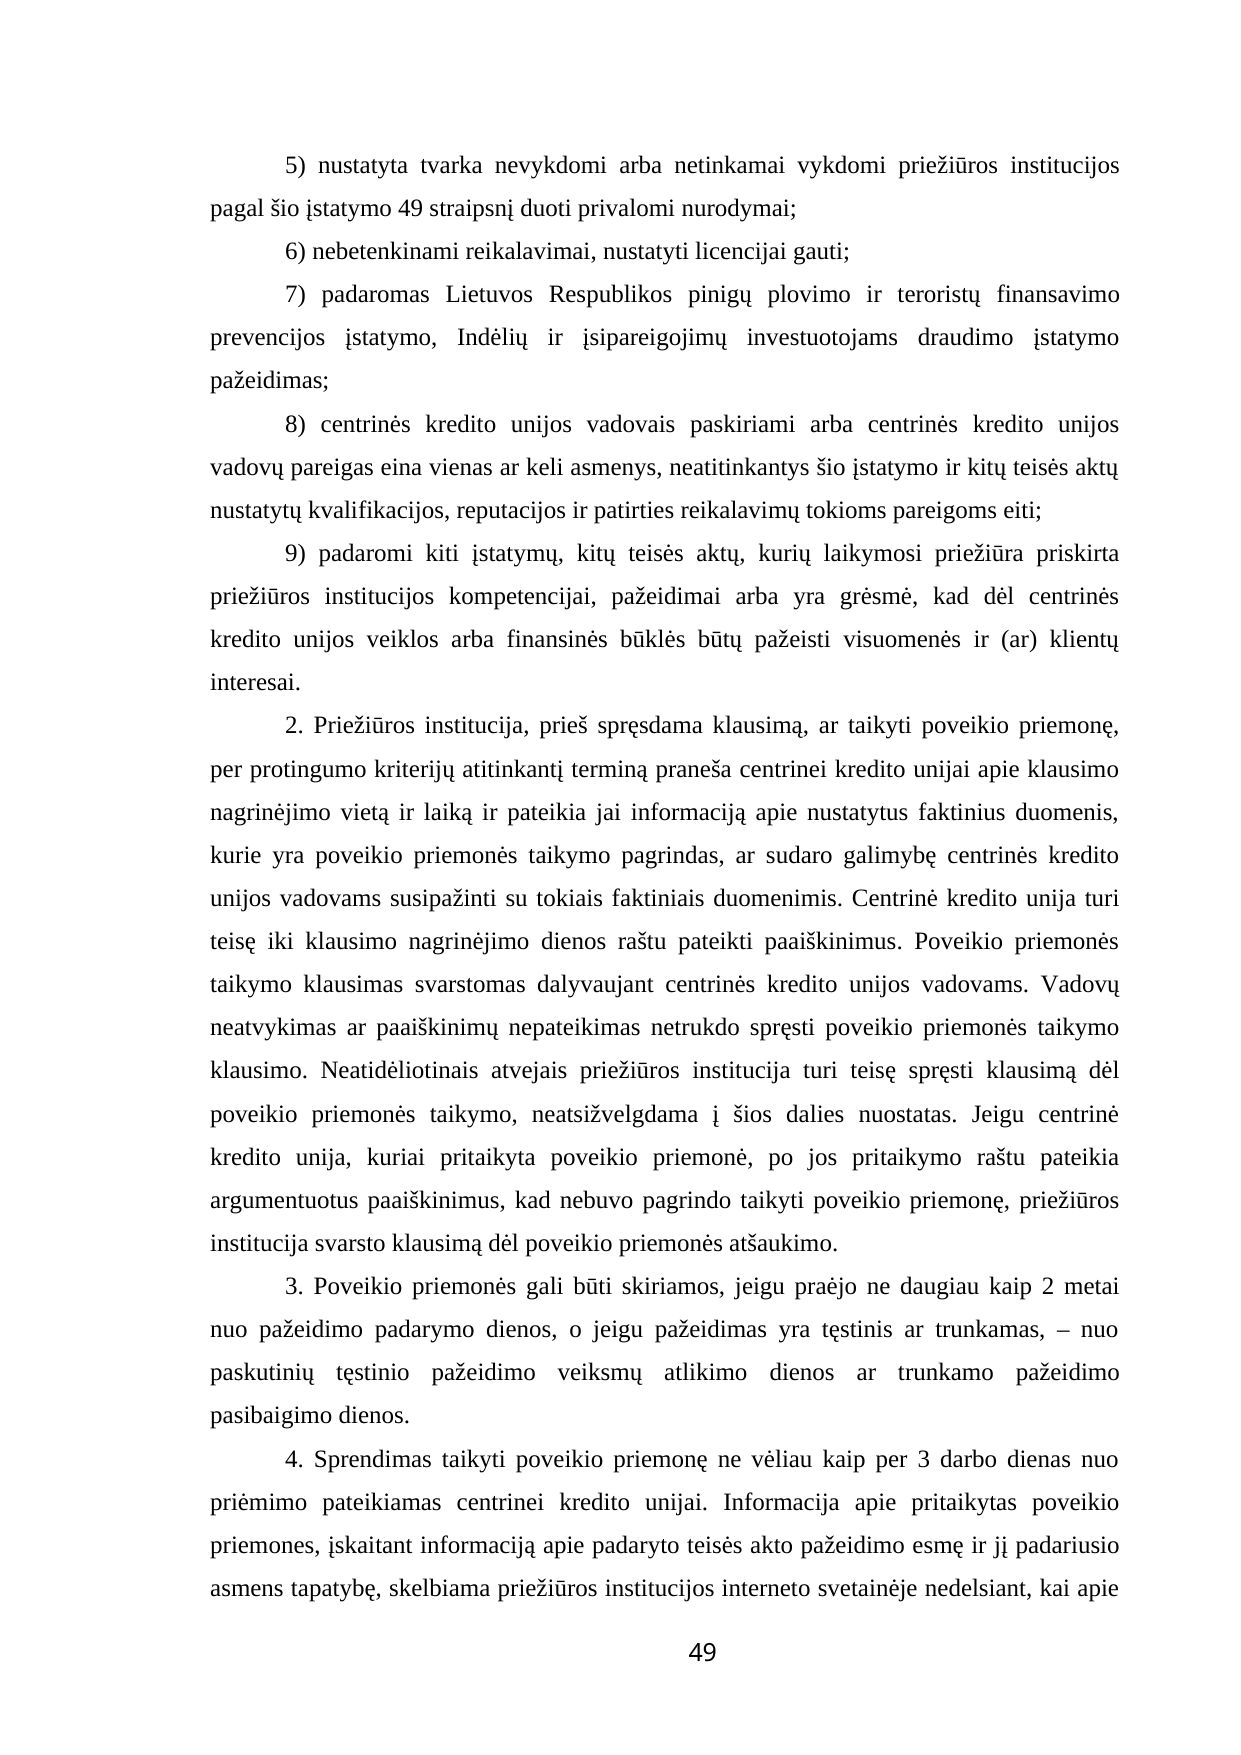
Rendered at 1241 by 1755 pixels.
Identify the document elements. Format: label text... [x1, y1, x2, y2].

text 6) nebetenkinami reikalavimai, nustatyti licencijai gauti; [210, 236, 1120, 265]
text 3. Poveikio priemonės gali būti skiriamos, jeigu praėjo ne daugiau kaip 2 metai nuo pažeidimo padarymo dienos, o jeigu pažeidimas yra tęstinis ar trunkamas, – nuo paskutinių tęstinio pažeidimo veiksmų atlikimo dienos ar trunkamo pažeidimo pasibaigimo dienos. [210, 1271, 1120, 1429]
text 2. Priežiūros institucija, prieš spręsdama klausimą, ar taikyti poveikio priemonę, per protingumo kriterijų atitinkantį terminą praneša centrinei kredito unijai apie klausimo nagrinėjimo vietą ir laiką ir pateikia jai informaciją apie nustatytus faktinius duomenis, kurie yra poveikio priemonės taikymo pagrindas, ar sudaro galimybę centrinės kredito unijos vadovams susipažinti su tokiais faktiniais duomenimis. Centrinė kredito unija turi teisę iki klausimo nagrinėjimo dienos raštu pateikti paaiškinimus. Poveikio priemonės taikymo klausimas svarstomas dalyvaujant centrinės kredito unijos vadovams. Vadovų neatvykimas ar paaiškinimų nepateikimas netrukdo spręsti poveikio priemonės taikymo klausimo. Neatidėliotinais atvejais priežiūros institucija turi teisę spręsti klausimą dėl poveikio priemonės taikymo, neatsižvelgdama į šios dalies nuostatas. Jeigu centrinė kredito unija, kuriai pritaikyta poveikio priemonė, po jos pritaikymo raštu pateikia argumentuotus paaiškinimus, kad nebuvo pagrindo taikyti poveikio priemonę, priežiūros institucija svarsto klausimą dėl poveikio priemonės atšaukimo. [210, 711, 1120, 1257]
text 9) padaromi kiti įstatymų, kitų teisės aktų, kurių laikymosi priežiūra priskirta priežiūros institucijos kompetencijai, pažeidimai arba yra grėsmė, kad dėl centrinės kredito unijos veiklos arba finansinės būklės būtų pažeisti visuomenės ir (ar) klientų interesai. [210, 538, 1120, 696]
text 7) padaromas Lietuvos Respublikos pinigų plovimo ir teroristų finansavimo prevencijos įstatymo, Indėlių ir įsipareigojimų investuotojams draudimo įstatymo pažeidimas; [210, 279, 1120, 394]
text 4. Sprendimas taikyti poveikio priemonę ne vėliau kaip per 3 darbo dienas nuo priėmimo pateikiamas centrinei kredito unijai. Informacija apie pritaikytas poveikio priemones, įskaitant informaciją apie padaryto teisės akto pažeidimo esmę ir jį padariusio asmens tapatybę, skelbiama priežiūros institucijos interneto svetainėje nedelsiant, kai apie [210, 1444, 1120, 1602]
text 8) centrinės kredito unijos vadovais paskiriami arba centrinės kredito unijos vadovų pareigas eina vienas ar keli asmenys, neatitinkantys šio įstatymo ir kitų teisės aktų nustatytų kvalifikacijos, reputacijos ir patirties reikalavimų tokioms pareigoms eiti; [210, 409, 1120, 524]
text 5) nustatyta tvarka nevykdomi arba netinkamai vykdomi priežiūros institucijos pagal šio įstatymo 49 straipsnį duoti privalomi nurodymai; [210, 150, 1120, 222]
